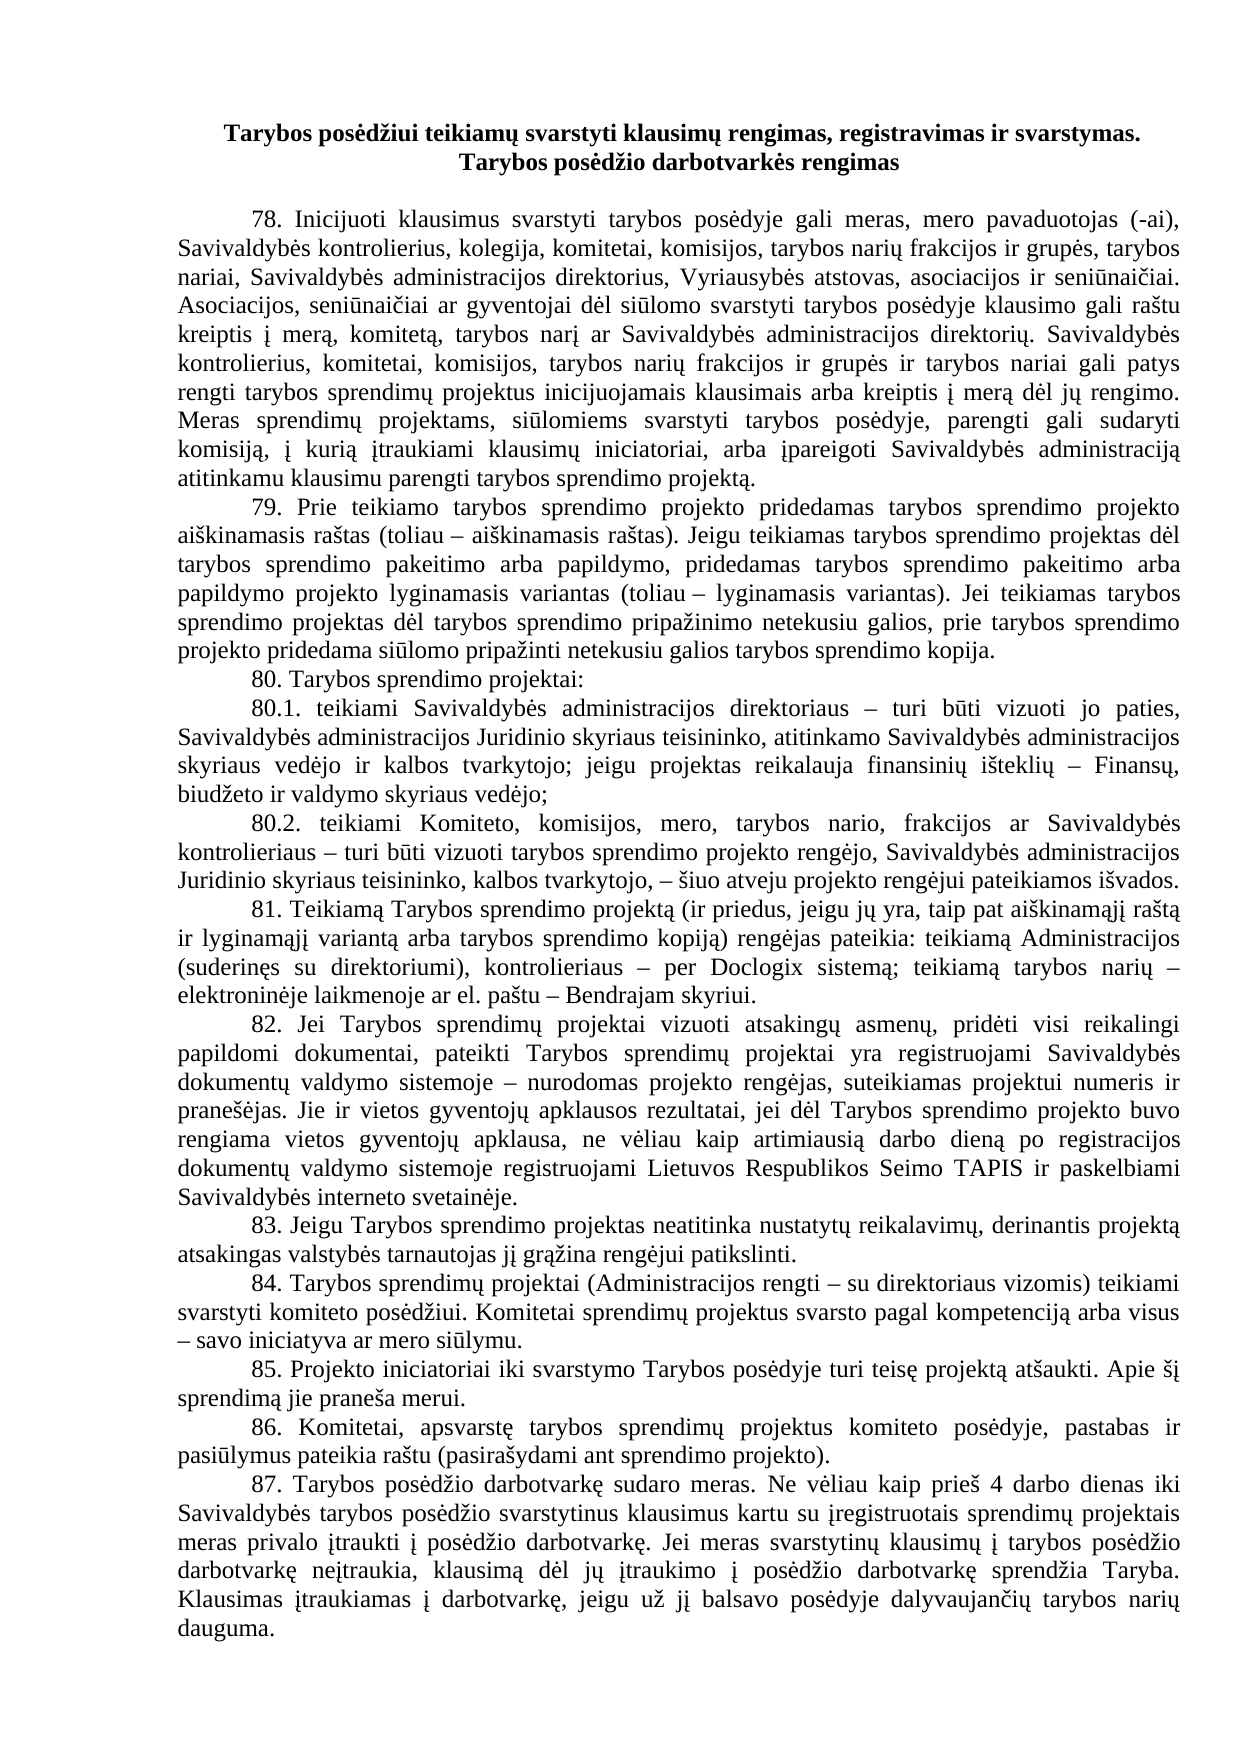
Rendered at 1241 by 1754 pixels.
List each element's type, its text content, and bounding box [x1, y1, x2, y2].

text 80.1. teikiami Savivaldybės administracijos direktoriaus – turi būti vizuoti jo paties, Savivaldybės administracijos Juridinio skyriaus teisininko, atitinkamo Savivaldybės administracijos skyriaus vedėjo ir kalbos tvarkytojo; jeigu projektas reikalauja finansinių išteklių – Finansų, biudžeto ir valdymo skyriaus vedėjo; [177, 693, 1181, 808]
text 80.2. teikiami Komiteto, komisijos, mero, tarybos nario, frakcijos ar Savivaldybės kontrolieriaus – turi būti vizuoti tarybos sprendimo projekto rengėjo, Savivaldybės administracijos Juridinio skyriaus teisininko, kalbos tvarkytojo, – šiuo atveju projekto rengėjui pateikiamos išvados. [177, 808, 1181, 894]
text Tarybos posėdžiui teikiamų svarstyti klausimų rengimas, registravimas ir svarstymas. Tarybos posėdžio darbotvarkės rengimas [177, 118, 1181, 176]
text 86. Komitetai, apsvarstę tarybos sprendimų projektus komiteto posėdyje, pastabas ir pasiūlymus pateikia raštu (pasirašydami ant sprendimo projekto). [177, 1412, 1181, 1469]
text 87. Tarybos posėdžio darbotvarkę sudaro meras. Ne vėliau kaip prieš 4 darbo dienas iki Savivaldybės tarybos posėdžio svarstytinus klausimus kartu su įregistruotais sprendimų projektais meras privalo įtraukti į posėdžio darbotvarkę. Jei meras svarstytinų klausimų į tarybos posėdžio darbotvarkę neįtraukia, klausimą dėl jų įtraukimo į posėdžio darbotvarkę sprendžia Taryba. Klausimas įtraukiamas į darbotvarkę, jeigu už jį balsavo posėdyje dalyvaujančių tarybos narių dauguma. [177, 1469, 1181, 1642]
text 85. Projekto iniciatoriai iki svarstymo Tarybos posėdyje turi teisę projektą atšaukti. Apie šį sprendimą jie praneša merui. [177, 1354, 1181, 1412]
text 78. Inicijuoti klausimus svarstyti tarybos posėdyje gali meras, mero pavaduotojas (-ai), Savivaldybės kontrolierius, kolegija, komitetai, komisijos, tarybos narių frakcijos ir grupės, tarybos nariai, Savivaldybės administracijos direktorius, Vyriausybės atstovas, asociacijos ir seniūnaičiai. Asociacijos, seniūnaičiai ar gyventojai dėl siūlomo svarstyti tarybos posėdyje klausimo gali raštu kreiptis į merą, komitetą, tarybos narį ar Savivaldybės administracijos direktorių. Savivaldybės kontrolierius, komitetai, komisijos, tarybos narių frakcijos ir grupės ir tarybos nariai gali patys rengti tarybos sprendimų projektus inicijuojamais klausimais arba kreiptis į merą dėl jų rengimo. Meras sprendimų projektams, siūlomiems svarstyti tarybos posėdyje, parengti gali sudaryti komisiją, į kurią įtraukiami klausimų iniciatoriai, arba įpareigoti Savivaldybės administraciją atitinkamu klausimu parengti tarybos sprendimo projektą. [177, 204, 1181, 492]
text 82. Jei Tarybos sprendimų projektai vizuoti atsakingų asmenų, pridėti visi reikalingi papildomi dokumentai, pateikti Tarybos sprendimų projektai yra registruojami Savivaldybės dokumentų valdymo sistemoje – nurodomas projekto rengėjas, suteikiamas projektui numeris ir pranešėjas. Jie ir vietos gyventojų apklausos rezultatai, jei dėl Tarybos sprendimo projekto buvo rengiama vietos gyventojų apklausa, ne vėliau kaip artimiausią darbo dieną po registracijos dokumentų valdymo sistemoje registruojami Lietuvos Respublikos Seimo TAPIS ir paskelbiami Savivaldybės interneto svetainėje. [177, 1009, 1181, 1211]
text 84. Tarybos sprendimų projektai (Administracijos rengti – su direktoriaus vizomis) teikiami svarstyti komiteto posėdžiui. Komitetai sprendimų projektus svarsto pagal kompetenciją arba visus – savo iniciatyva ar mero siūlymu. [177, 1268, 1181, 1354]
text 83. Jeigu Tarybos sprendimo projektas neatitinka nustatytų reikalavimų, derinantis projektą atsakingas valstybės tarnautojas jį grąžina rengėjui patikslinti. [177, 1211, 1181, 1268]
text 79. Prie teikiamo tarybos sprendimo projekto pridedamas tarybos sprendimo projekto aiškinamasis raštas (toliau – aiškinamasis raštas). Jeigu teikiamas tarybos sprendimo projektas dėl tarybos sprendimo pakeitimo arba papildymo, pridedamas tarybos sprendimo pakeitimo arba papildymo projekto lyginamasis variantas (toliau – lyginamasis variantas). Jei teikiamas tarybos sprendimo projektas dėl tarybos sprendimo pripažinimo netekusiu galios, prie tarybos sprendimo projekto pridedama siūlomo pripažinti netekusiu galios tarybos sprendimo kopija. [177, 492, 1181, 664]
text 80. Tarybos sprendimo projektai: [177, 664, 1181, 693]
text 81. Teikiamą Tarybos sprendimo projektą (ir priedus, jeigu jų yra, taip pat aiškinamąjį raštą ir lyginamąjį variantą arba tarybos sprendimo kopiją) rengėjas pateikia: teikiamą Administracijos (suderinęs su direktoriumi), kontrolieriaus – per Doclogix sistemą; teikiamą tarybos narių – elektroninėje laikmenoje ar el. paštu – Bendrajam skyriui. [177, 894, 1181, 1009]
